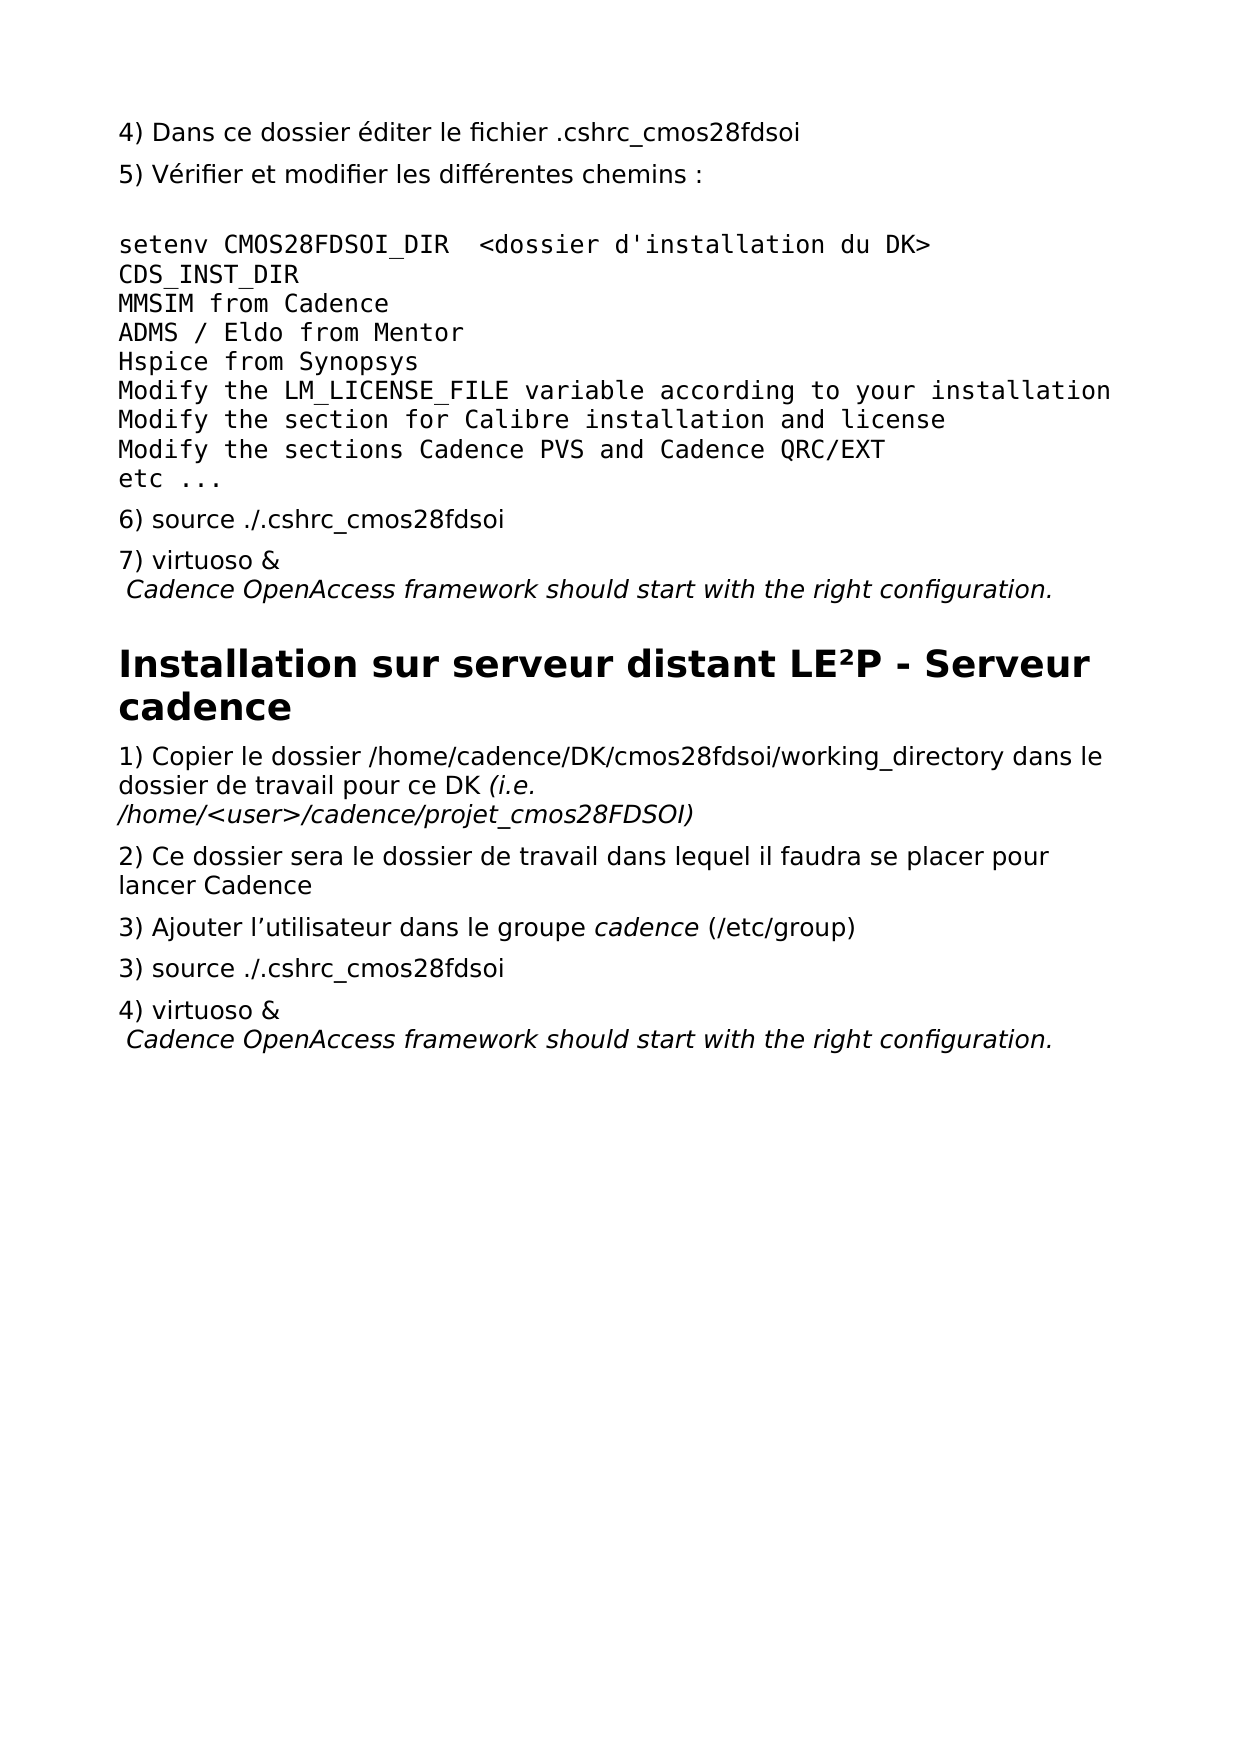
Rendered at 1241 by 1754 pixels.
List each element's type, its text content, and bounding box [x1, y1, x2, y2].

text 5) Vérifier et modifier les différentes chemins : [118, 160, 1122, 218]
text 7) virtuoso & Cadence OpenAccess framework should start with the right configuration. [118, 547, 1122, 605]
text setenv CMOS28FDSOI_DIR <dossier d'installation du DK> CDS_INST_DIR MMSIM from Cadence ADMS / Eldo from Mentor Hspice from Synopsys Modify the LM_LICENSE_FILE variable according to your installation Modify the section for Calibre installation and license Modify the sections Cadence PVS and Cadence QRC/EXT etc ... [118, 231, 1122, 493]
text 2) Ce dossier sera le dossier de travail dans lequel il faudra se placer pour lancer Cadence [118, 842, 1122, 901]
text 1) Copier le dossier /home/cadence/DK/cmos28fdsoi/working_directory dans le dossier de travail pour ce DK (i.e. /home/<user>/cadence/projet_cmos28FDSOI) [118, 742, 1122, 830]
text 6) source ./.cshrc_cmos28fdsoi [118, 505, 1122, 534]
subtitle Installation sur serveur distant LE²P - Serveur cadence [118, 642, 1122, 730]
text 3) source ./.cshrc_cmos28fdsoi [118, 955, 1122, 984]
text 3) Ajouter l’utilisateur dans le groupe cadence (/etc/group) [118, 913, 1122, 942]
text 4) Dans ce dossier éditer le fichier .cshrc_cmos28fdsoi [118, 118, 1122, 147]
text 4) virtuoso & Cadence OpenAccess framework should start with the right configuration. [118, 996, 1122, 1055]
